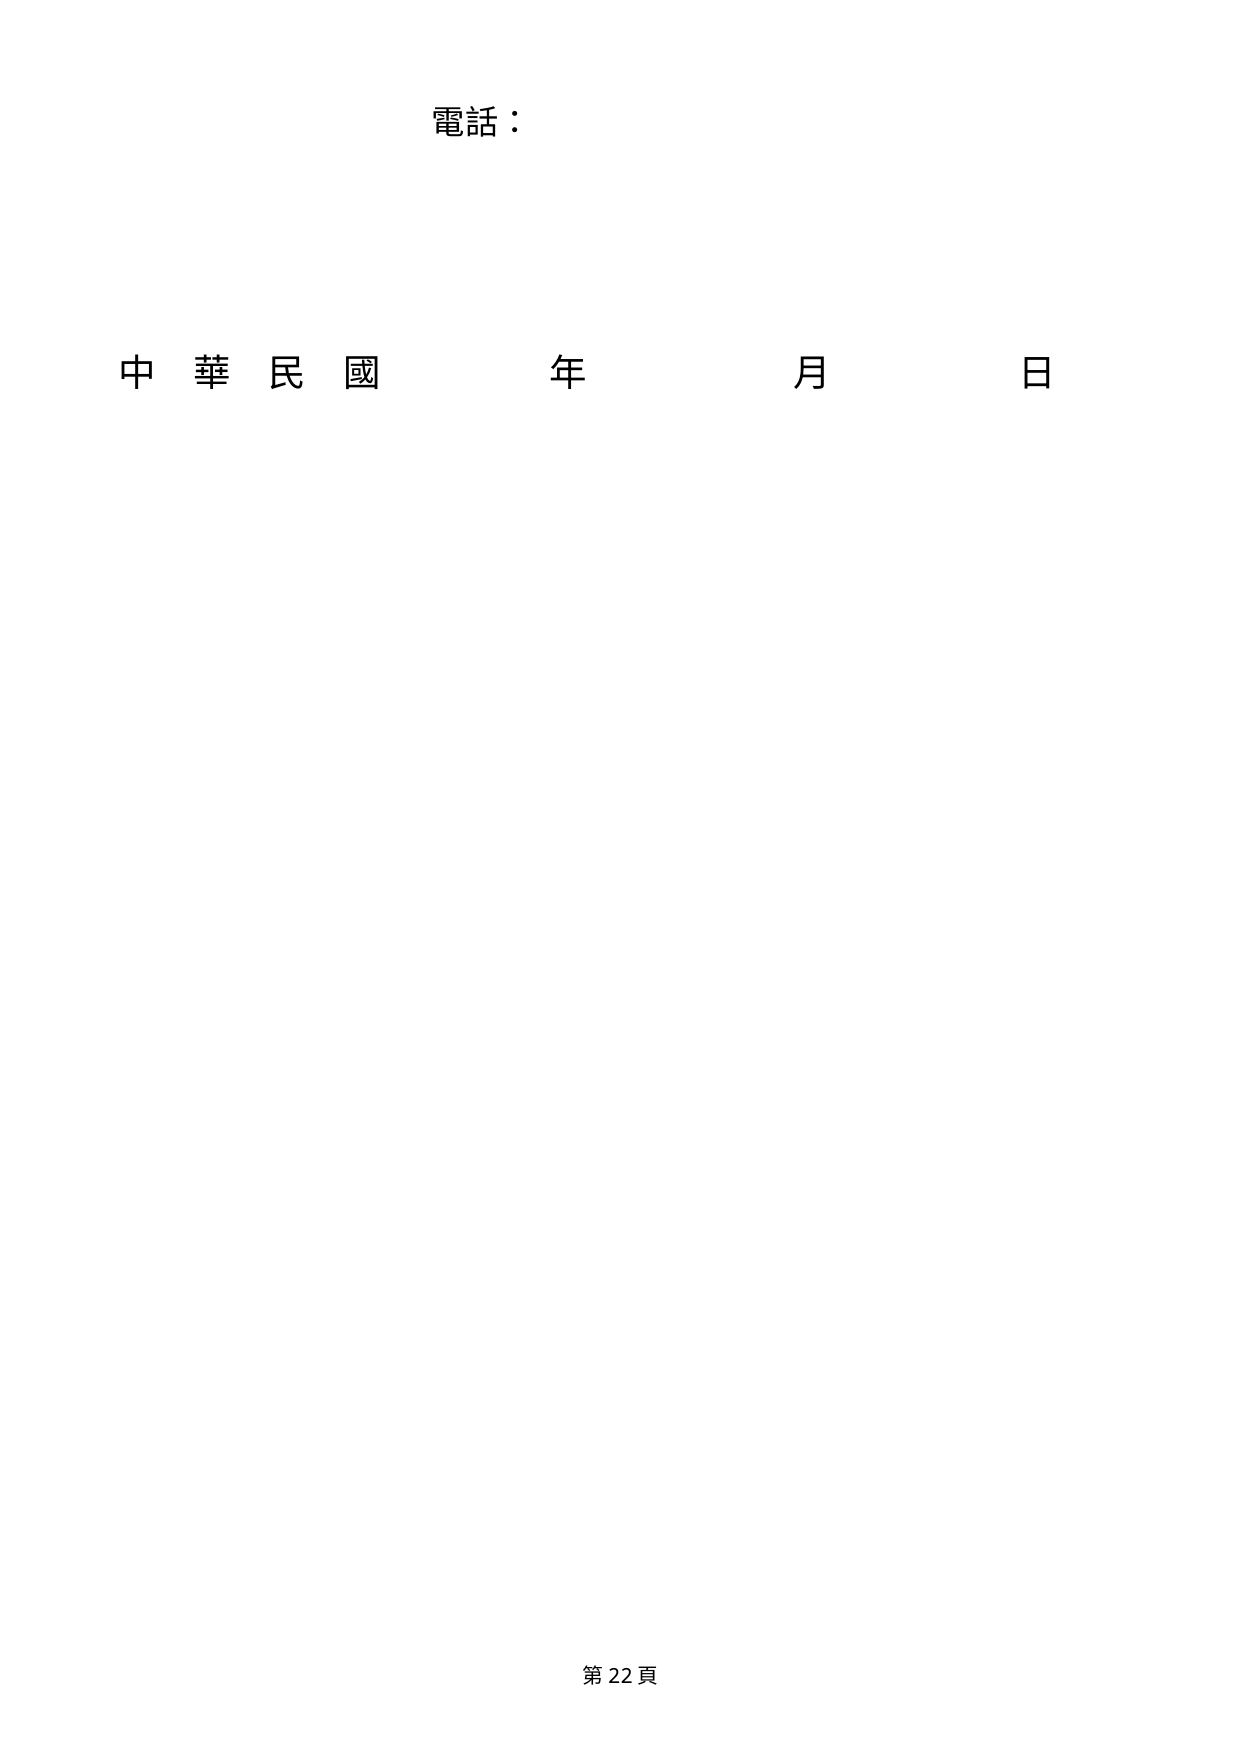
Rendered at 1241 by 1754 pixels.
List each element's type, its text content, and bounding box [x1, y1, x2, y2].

text 中 華 民 國 年 月 日 [118, 328, 1122, 391]
text 電話： [118, 78, 1122, 141]
